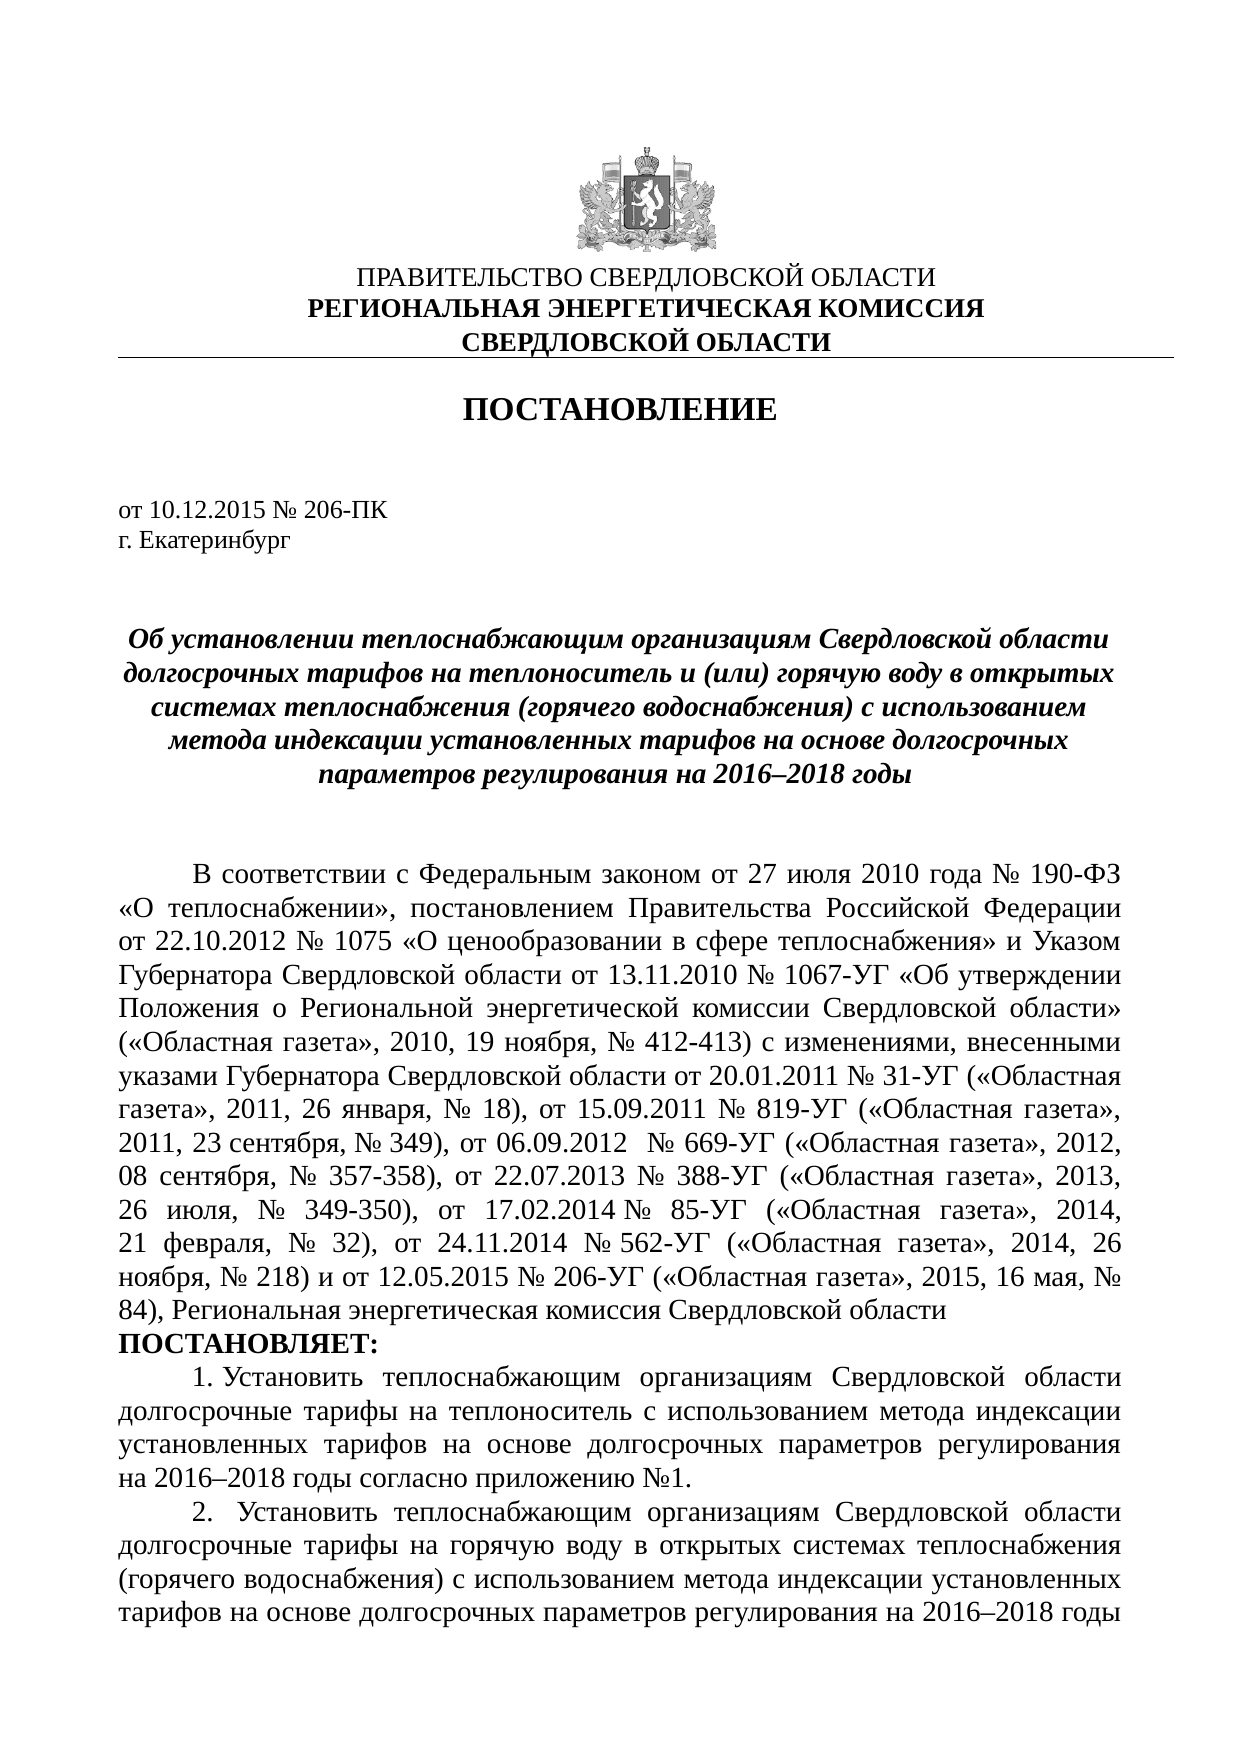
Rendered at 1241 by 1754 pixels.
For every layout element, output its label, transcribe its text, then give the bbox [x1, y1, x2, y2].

text Об установлении теплоснабжающим организациям Свердловской области долгосрочных тарифов на теплоноситель и (или) горячую воду в открытых системах теплоснабжения (горячего водоснабжения) с использованием метода индексации установленных тарифов на основе долгосрочных параметров регулирования на 2016–2018 годы [118, 622, 1122, 789]
text В соответствии с Федеральным законом от 27 июля 2010 года № 190-ФЗ «О теплоснабжении», постановлением Правительства Российской Федерации от 22.10.2012 № 1075 «О ценообразовании в сфере теплоснабжения» и Указом Губернатора Свердловской области от 13.11.2010 № 1067-УГ «Об утверждении Положения о Региональной энергетической комиссии Свердловской области» («Областная газета», 2010, 19 ноября, № 412-413) с изменениями, внесенными указами Губернатора Свердловской области от 20.01.2011 № 31-УГ («Областная газета», 2011, 26 января, № 18), от 15.09.2011 № 819-УГ («Областная газета», 2011, 23 сентября, № 349), от 06.09.2012 № 669-УГ («Областная газета», 2012, 08 сентября, № 357-358), от 22.07.2013 № 388-УГ («Областная газета», 2013, 26 июля, № 349-350), от 17.02.2014 № 85-УГ («Областная газета», 2014, 21 февраля, № 32), от 24.11.2014 № 562-УГ («Областная газета», 2014, 26 ноября, № 218) и от 12.05.2015 № 206-УГ («Областная газета», 2015, 16 мая, № 84), Региональная энергетическая комиссия Свердловской области [118, 856, 1122, 1326]
table_header ПРАВИТЕЛЬСТВО СВЕРДЛОВСКОЙ ОБЛАСТИ РЕГИОНАЛЬНАЯ ЭНЕРГЕТИЧЕСКАЯ КОМИССИЯ СВЕРДЛОВСКОЙ ОБЛАСТИ [118, 147, 1174, 357]
list Установить теплоснабжающим организациям Свердловской области долгосрочные тарифы на горячую воду в открытых системах теплоснабжения (горячего водоснабжения) с использованием метода индексации установленных тарифов на основе долгосрочных параметров регулирования на 2016–2018 годы [118, 1494, 1122, 1628]
text г. Екатеринбург [118, 524, 1122, 554]
text ПОСТАНОВЛЯЕТ: [118, 1326, 1122, 1359]
picture [576, 147, 717, 252]
text от 10.12.2015 № 206-ПК [118, 494, 1122, 524]
text ПОСТАНОВЛЕНИЕ [118, 389, 1122, 427]
list Установить теплоснабжающим организациям Свердловской области долгосрочные тарифы на теплоноситель с использованием метода индексации установленных тарифов на основе долгосрочных параметров регулирования на 2016–2018 годы согласно приложению №1. [118, 1359, 1122, 1494]
